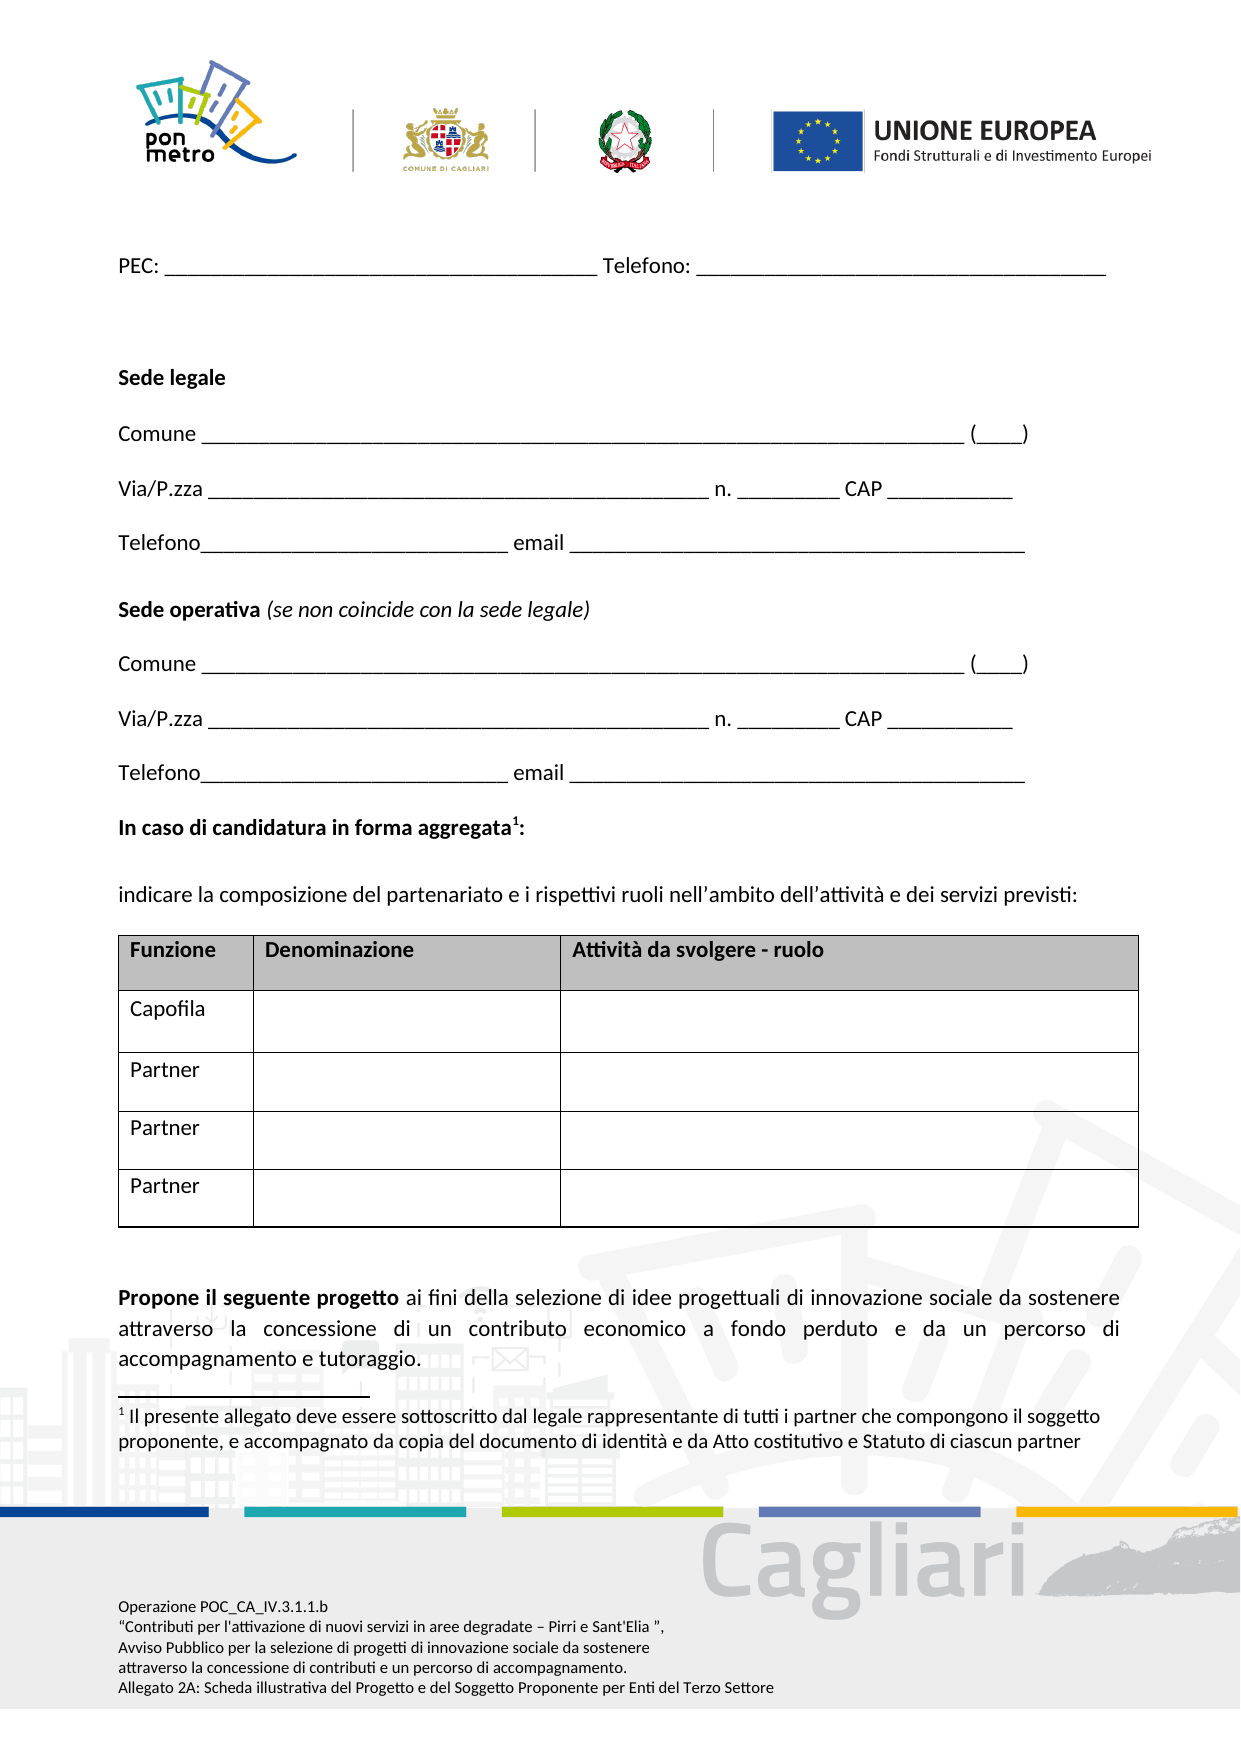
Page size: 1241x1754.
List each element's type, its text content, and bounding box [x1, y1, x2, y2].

picture [0, 1, 1241, 209]
table_cell [561, 1170, 1138, 1226]
table_cell Partner [119, 1112, 253, 1169]
table_header Attività da svolgere - ruolo [561, 936, 1138, 990]
table_cell [254, 1053, 560, 1111]
text indicare la composizione del partenariato e i rispettivi ruoli nell’ambito dell’attività e dei servizi previsti: [118, 880, 1122, 908]
text Via/P.zza ____________________________________________ n. _________ CAP ___________ [118, 474, 1122, 502]
text Sede operativa (se non coincide con la sede legale) [118, 595, 1122, 623]
text Comune ___________________________________________________________________ (____) [118, 419, 1122, 447]
table_cell [254, 1170, 560, 1226]
table_header Funzione [119, 936, 253, 990]
text Propone il seguente progetto ai fini della selezione di idee progettuali di innovazione sociale da sostenere attraverso la concessione di un contributo economico a fondo perduto e da un percorso di accompagnamento e tutoraggio. [118, 1283, 1122, 1372]
text Comune ___________________________________________________________________ (____) [118, 649, 1122, 678]
table_cell Capofila [119, 991, 253, 1052]
text In caso di candidatura in forma aggregata: [118, 813, 1122, 841]
table_cell [561, 1112, 1138, 1169]
text Via/P.zza ____________________________________________ n. _________ CAP ___________ [118, 704, 1122, 732]
table_header Denominazione [254, 936, 560, 990]
table_cell Partner [119, 1170, 253, 1226]
table_cell [254, 991, 560, 1052]
picture [0, 1082, 1241, 1709]
text Sede legale [118, 363, 1122, 391]
text Il presente allegato deve essere sottoscritto dal legale rappresentante di tutti i partner che compongono il soggetto proponente, e accompagnato da copia del documento di identità e da Atto costitutivo e Statuto di ciascun partner [118, 1403, 1122, 1454]
table_cell Partner [119, 1053, 253, 1111]
table_cell [561, 991, 1138, 1052]
text Telefono___________________________ email ________________________________________ [118, 758, 1122, 787]
table_cell [561, 1053, 1138, 1111]
text Telefono___________________________ email ________________________________________ [118, 528, 1122, 556]
table_cell [254, 1112, 560, 1169]
text PEC: ______________________________________ Telefono: ____________________________________ [118, 251, 1122, 279]
